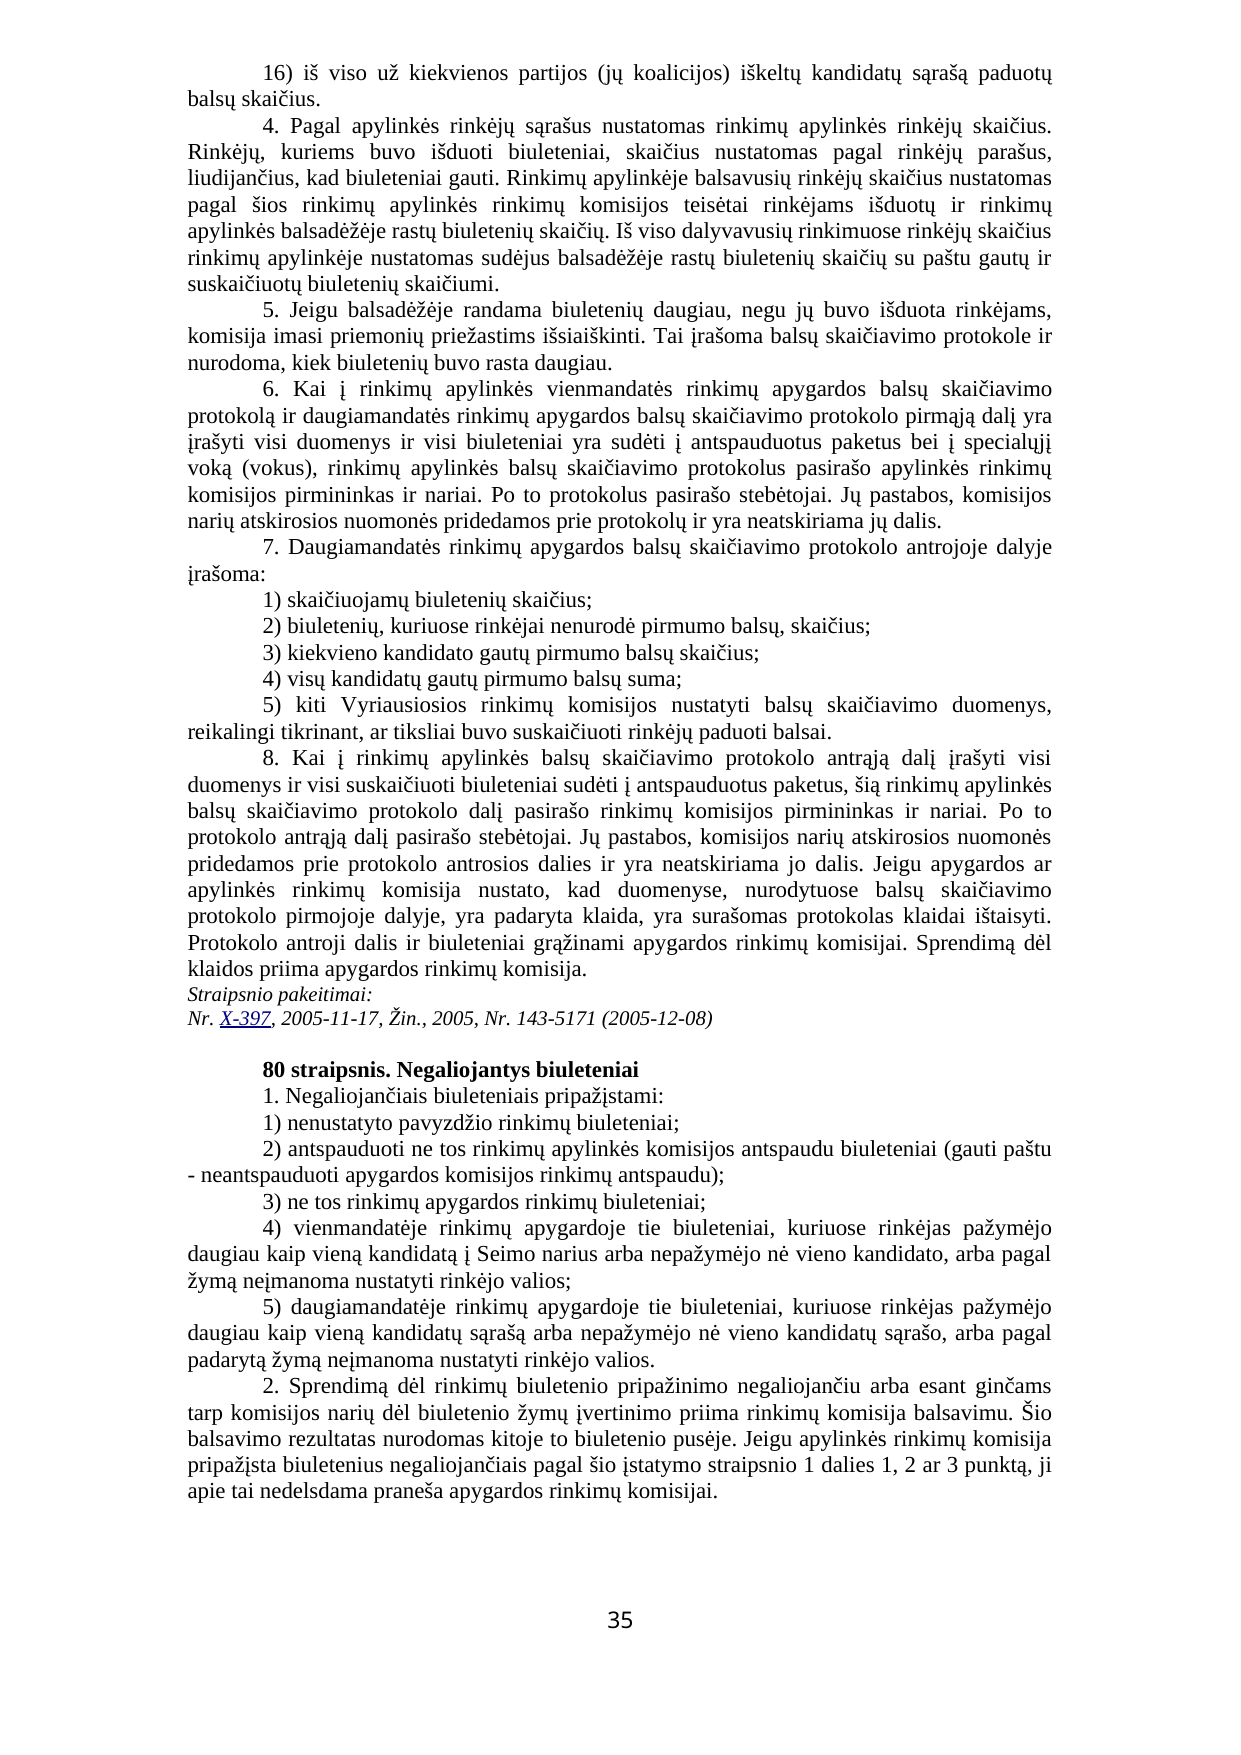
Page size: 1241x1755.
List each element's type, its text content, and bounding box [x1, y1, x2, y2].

text Nr. X-397, 2005-11-17, Žin., 2005, Nr. 143-5171 (2005-12-08) [187, 1006, 1053, 1029]
text 4) vienmandatėje rinkimų apygardoje tie biuleteniai, kuriuose rinkėjas pažymėjo daugiau kaip vieną kandidatą į Seimo narius arba nepažymėjo nė vieno kandidato, arba pagal žymą neįmanoma nustatyti rinkėjo valios; [187, 1214, 1053, 1293]
text 1) nenustatyto pavyzdžio rinkimų biuleteniai; [187, 1109, 1053, 1135]
text 16) iš viso už kiekvienos partijos (jų koalicijos) iškeltų kandidatų sąrašą paduotų balsų skaičius. [187, 59, 1053, 112]
text 3) ne tos rinkimų apygardos rinkimų biuleteniai; [187, 1188, 1053, 1214]
text 6. Kai į rinkimų apylinkės vienmandatės rinkimų apygardos balsų skaičiavimo protokolą ir daugiamandatės rinkimų apygardos balsų skaičiavimo protokolo pirmąją dalį yra įrašyti visi duomenys ir visi biuleteniai yra sudėti į antspauduotus paketus bei į specialųjį voką (vokus), rinkimų apylinkės balsų skaičiavimo protokolus pasirašo apylinkės rinkimų komisijos pirmininkas ir nariai. Po to protokolus pasirašo stebėtojai. Jų pastabos, komisijos narių atskirosios nuomonės pridedamos prie protokolų ir yra neatskiriama jų dalis. [187, 375, 1053, 533]
text 1. Negaliojančiais biuleteniais pripažįstami: [187, 1082, 1053, 1109]
subtitle 80 straipsnis. Negaliojantys biuleteniai [187, 1056, 1053, 1082]
text 5. Jeigu balsadėžėje randama biuletenių daugiau, negu jų buvo išduota rinkėjams, komisija imasi priemonių priežastims išsiaiškinti. Tai įrašoma balsų skaičiavimo protokole ir nurodoma, kiek biuletenių buvo rasta daugiau. [187, 296, 1053, 375]
text 7. Daugiamandatės rinkimų apygardos balsų skaičiavimo protokolo antrojoje dalyje įrašoma: [187, 533, 1053, 586]
text Straipsnio pakeitimai: [187, 981, 1053, 1006]
text 8. Kai į rinkimų apylinkės balsų skaičiavimo protokolo antrąją dalį įrašyti visi duomenys ir visi suskaičiuoti biuleteniai sudėti į antspauduotus paketus, šią rinkimų apylinkės balsų skaičiavimo protokolo dalį pasirašo rinkimų komisijos pirmininkas ir nariai. Po to protokolo antrąją dalį pasirašo stebėtojai. Jų pastabos, komisijos narių atskirosios nuomonės pridedamos prie protokolo antrosios dalies ir yra neatskiriama jo dalis. Jeigu apygardos ar apylinkės rinkimų komisija nustato, kad duomenyse, nurodytuose balsų skaičiavimo protokolo pirmojoje dalyje, yra padaryta klaida, yra surašomas protokolas klaidai ištaisyti. Protokolo antroji dalis ir biuleteniai grąžinami apygardos rinkimų komisijai. Sprendimą dėl klaidos priima apygardos rinkimų komisija. [187, 744, 1053, 981]
text 4. Pagal apylinkės rinkėjų sąrašus nustatomas rinkimų apylinkės rinkėjų skaičius. Rinkėjų, kuriems buvo išduoti biuleteniai, skaičius nustatomas pagal rinkėjų parašus, liudijančius, kad biuleteniai gauti. Rinkimų apylinkėje balsavusių rinkėjų skaičius nustatomas pagal šios rinkimų apylinkės rinkimų komisijos teisėtai rinkėjams išduotų ir rinkimų apylinkės balsadėžėje rastų biuletenių skaičių. Iš viso dalyvavusių rinkimuose rinkėjų skaičius rinkimų apylinkėje nustatomas sudėjus balsadėžėje rastų biuletenių skaičių su paštu gautų ir suskaičiuotų biuletenių skaičiumi. [187, 112, 1053, 296]
text 5) kiti Vyriausiosios rinkimų komisijos nustatyti balsų skaičiavimo duomenys, reikalingi tikrinant, ar tiksliai buvo suskaičiuoti rinkėjų paduoti balsai. [187, 692, 1053, 744]
text 5) daugiamandatėje rinkimų apygardoje tie biuleteniai, kuriuose rinkėjas pažymėjo daugiau kaip vieną kandidatų sąrašą arba nepažymėjo nė vieno kandidatų sąrašo, arba pagal padarytą žymą neįmanoma nustatyti rinkėjo valios. [187, 1293, 1053, 1372]
text 2) biuletenių, kuriuose rinkėjai nenurodė pirmumo balsų, skaičius; [187, 612, 1053, 639]
text 4) visų kandidatų gautų pirmumo balsų suma; [187, 665, 1053, 692]
text 2. Sprendimą dėl rinkimų biuletenio pripažinimo negaliojančiu arba esant ginčams tarp komisijos narių dėl biuletenio žymų įvertinimo priima rinkimų komisija balsavimu. Šio balsavimo rezultatas nurodomas kitoje to biuletenio pusėje. Jeigu apylinkės rinkimų komisija pripažįsta biuletenius negaliojančiais pagal šio įstatymo straipsnio 1 dalies 1, 2 ar 3 punktą, ji apie tai nedelsdama praneša apygardos rinkimų komisijai. [187, 1372, 1053, 1504]
text 2) antspauduoti ne tos rinkimų apylinkės komisijos antspaudu biuleteniai (gauti paštu - neantspauduoti apygardos komisijos rinkimų antspaudu); [187, 1135, 1053, 1188]
text 3) kiekvieno kandidato gautų pirmumo balsų skaičius; [187, 639, 1053, 665]
text 1) skaičiuojamų biuletenių skaičius; [187, 586, 1053, 612]
